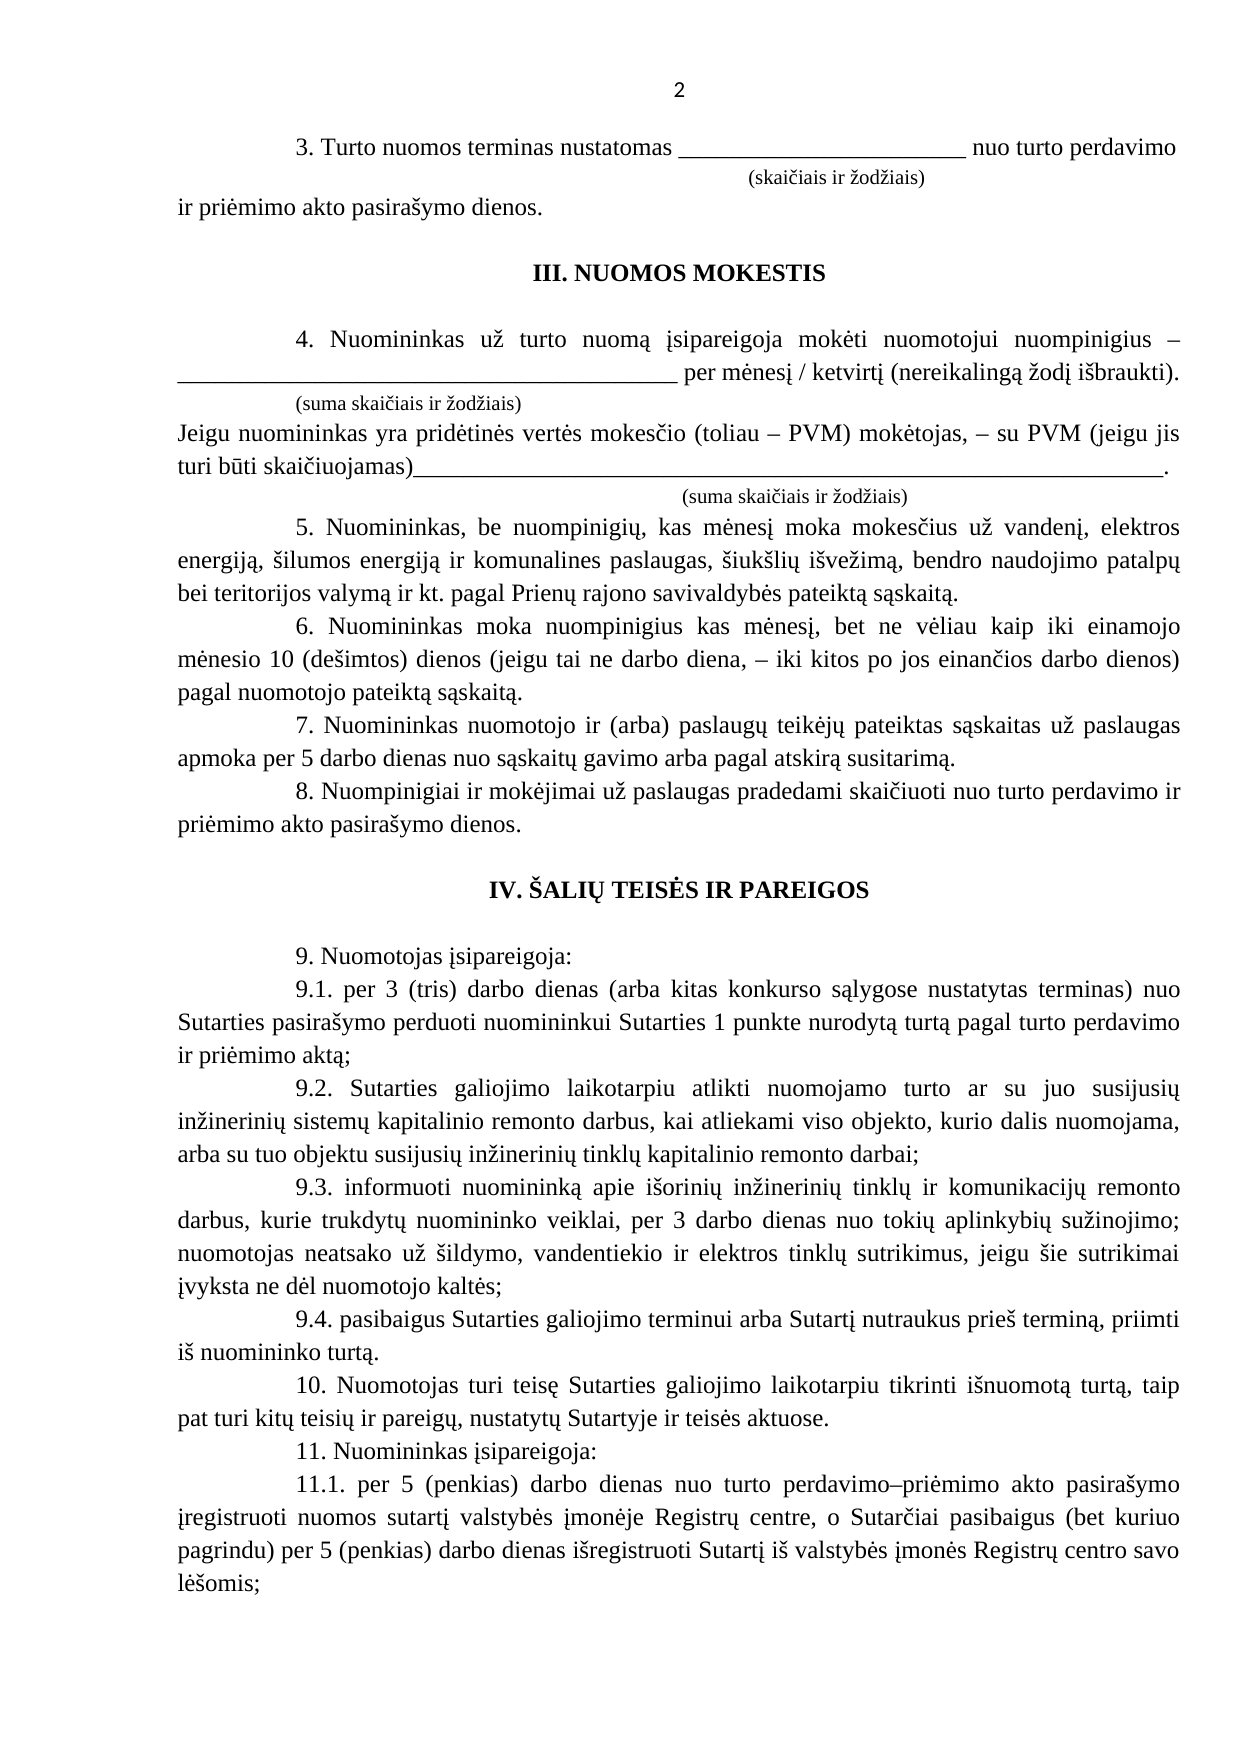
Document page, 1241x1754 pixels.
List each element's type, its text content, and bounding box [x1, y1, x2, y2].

text 10. Nuomotojas turi teisę Sutarties galiojimo laikotarpiu tikrinti išnuomotą turtą, taip pat turi kitų teisių ir pareigų, nustatytų Sutartyje ir teisės aktuose. [177, 1370, 1181, 1432]
text 9.1. per 3 (tris) darbo dienas (arba kitas konkurso sąlygose nustatytas terminas) nuo Sutarties pasirašymo perduoti nuomininkui Sutarties 1 punkte nurodytą turtą pagal turto perdavimo ir priėmimo aktą; [177, 974, 1181, 1069]
text Jeigu nuomininkas yra pridėtinės vertės mokesčio (toliau – PVM) mokėtojas, – su PVM (jeigu jis turi būti skaičiuojamas)____________________________________________________________. [177, 418, 1181, 480]
text 7. Nuomininkas nuomotojo ir (arba) paslaugų teikėjų pateiktas sąskaitas už paslaugas apmoka per 5 darbo dienas nuo sąskaitų gavimo arba pagal atskirą susitarimą. [177, 710, 1181, 772]
text 6. Nuomininkas moka nuompinigius kas mėnesį, bet ne vėliau kaip iki einamojo mėnesio 10 (dešimtos) dienos (jeigu tai ne darbo diena, – iki kitos po jos einančios darbo dienos) pagal nuomotojo pateiktą sąskaitą. [177, 611, 1181, 706]
text (suma skaičiais ir žodžiais) [177, 484, 1181, 508]
text IV. ŠALIŲ TEISĖS IR PAREIGOS [177, 875, 1181, 904]
text 9.4. pasibaigus Sutarties galiojimo terminui arba Sutartį nutraukus prieš terminą, priimti iš nuomininko turtą. [177, 1304, 1181, 1366]
text (suma skaičiais ir žodžiais) [177, 391, 1181, 414]
text III. NUOMOS MOKESTIS [177, 258, 1181, 287]
text 9. Nuomotojas įsipareigoja: [177, 941, 1181, 970]
text 3. Turto nuomos terminas nustatomas _______________________ nuo turto perdavimo [177, 132, 1181, 161]
text 9.3. informuoti nuomininką apie išorinių inžinerinių tinklų ir komunikacijų remonto darbus, kurie trukdytų nuomininko veiklai, per 3 darbo dienas nuo tokių aplinkybių sužinojimo; nuomotojas neatsako už šildymo, vandentiekio ir elektros tinklų sutrikimus, jeigu šie sutrikimai įvyksta ne dėl nuomotojo kaltės; [177, 1172, 1181, 1300]
text (skaičiais ir žodžiais) [177, 165, 1181, 189]
text 5. Nuomininkas, be nuompinigių, kas mėnesį moka mokesčius už vandenį, elektros energiją, šilumos energiją ir komunalines paslaugas, šiukšlių išvežimą, bendro naudojimo patalpų bei teritorijos valymą ir kt. pagal Prienų rajono savivaldybės pateiktą sąskaitą. [177, 512, 1181, 607]
text 11.1. per 5 (penkias) darbo dienas nuo turto perdavimo–priėmimo akto pasirašymo įregistruoti nuomos sutartį valstybės įmonėje Registrų centre, o Sutarčiai pasibaigus (bet kuriuo pagrindu) per 5 (penkias) darbo dienas išregistruoti Sutartį iš valstybės įmonės Registrų centro savo lėšomis; [177, 1469, 1181, 1597]
text 9.2. Sutarties galiojimo laikotarpiu atlikti nuomojamo turto ar su juo susijusių inžinerinių sistemų kapitalinio remonto darbus, kai atliekami viso objekto, kurio dalis nuomojama, arba su tuo objektu susijusių inžinerinių tinklų kapitalinio remonto darbai; [177, 1073, 1181, 1168]
text 4. Nuomininkas už turto nuomą įsipareigoja mokėti nuomotojui nuompinigius – ________________________________________ per mėnesį / ketvirtį (nereikalingą žodį išbraukti). [177, 324, 1181, 386]
text 8. Nuompinigiai ir mokėjimai už paslaugas pradedami skaičiuoti nuo turto perdavimo ir priėmimo akto pasirašymo dienos. [177, 776, 1181, 838]
text 11. Nuomininkas įsipareigoja: [177, 1436, 1181, 1465]
text ir priėmimo akto pasirašymo dienos. [177, 192, 1181, 221]
